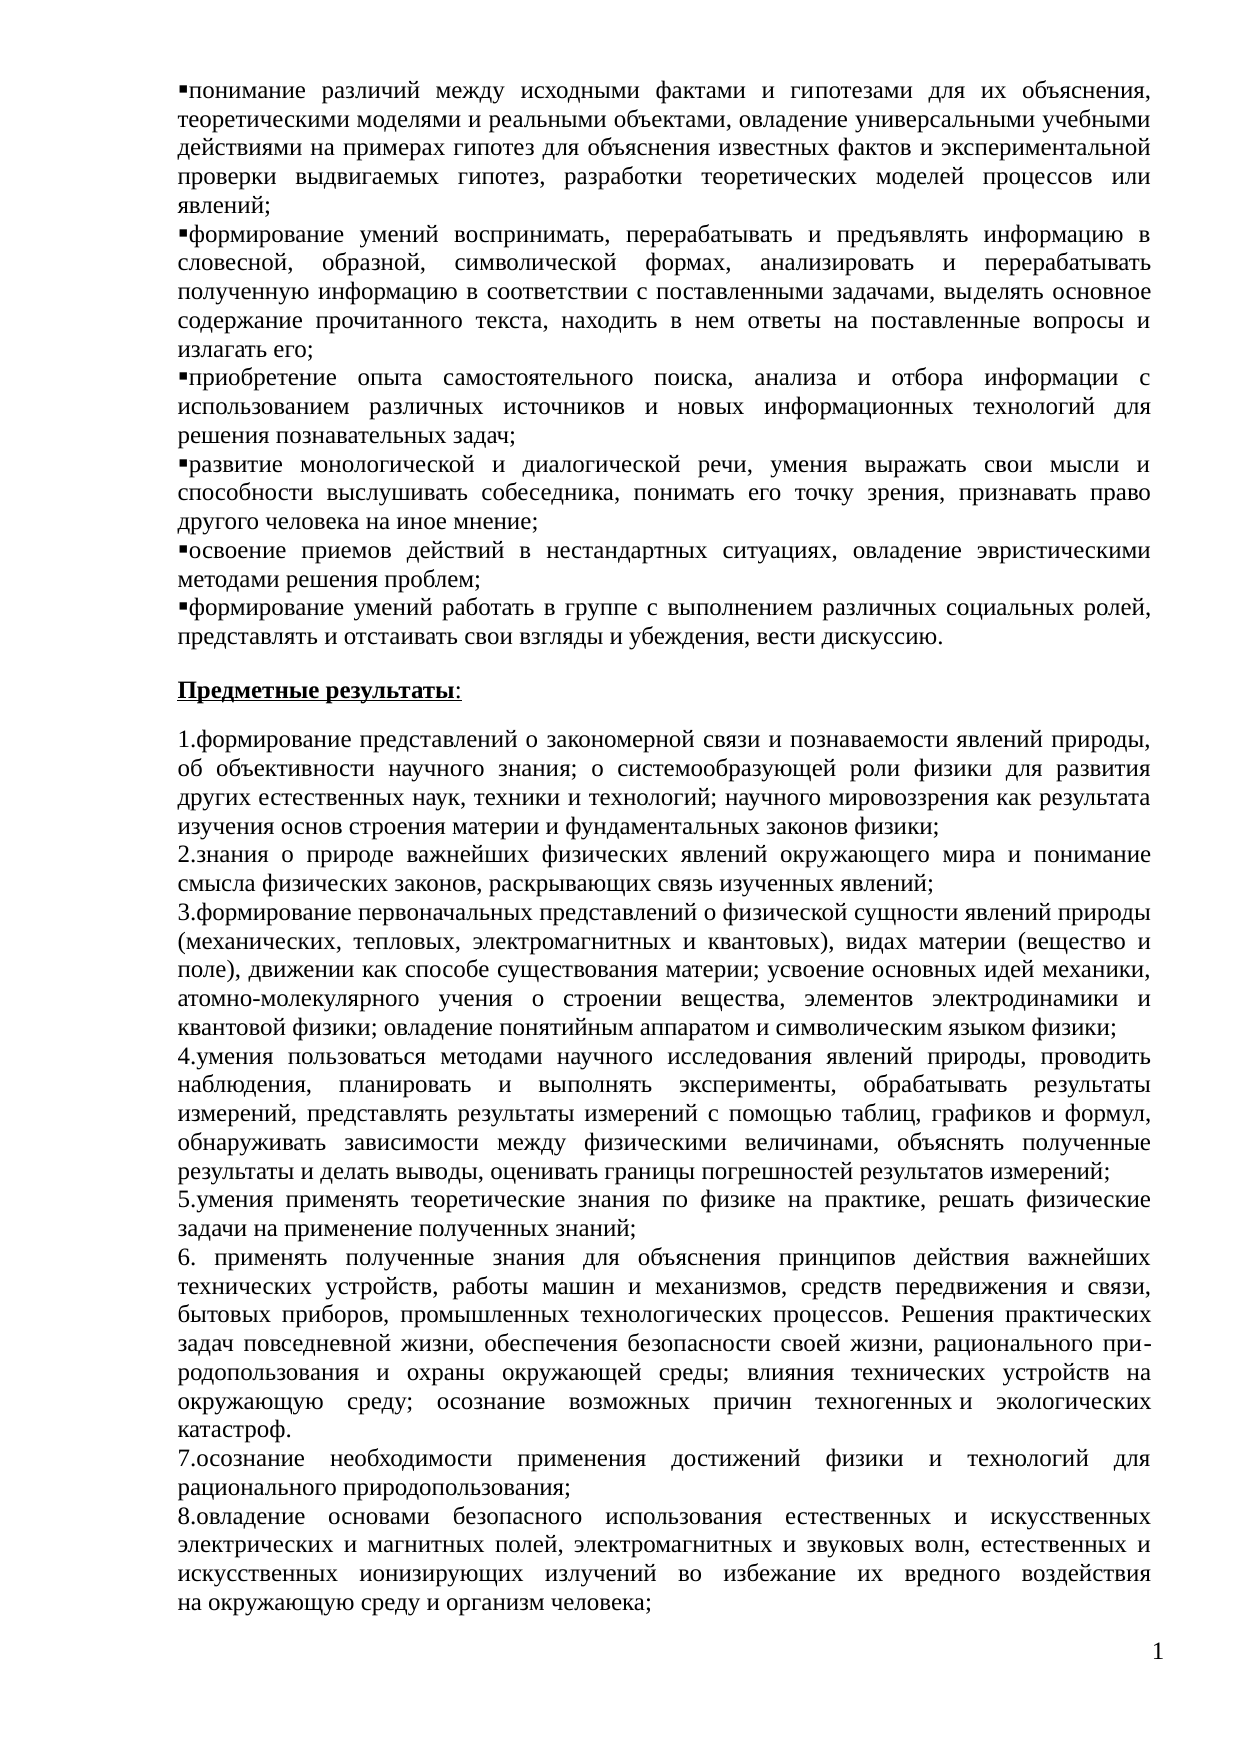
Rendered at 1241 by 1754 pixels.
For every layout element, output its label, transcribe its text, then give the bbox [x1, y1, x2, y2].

list умения пользоваться методами научного исследования явлений природы, проводить наблюдения, планировать и вы­полнять эксперименты, обрабатывать результаты измерений, представлять результаты измерений с помощью таблиц, графи­ков и формул, обнаруживать зависимости между физическими величинами, объяснять полученные результаты и делать выво­ды, оценивать границы погрешностей результатов измерений; [177, 1041, 1152, 1184]
list применять полученные знания для объяснения принципов действия важнейших технических устройств, работы машин и механизмов, средств передвижения и связи, бытовых приборов, промышленных технологических процессов. Решения практических задач повседневной жизни, обеспечения безопасности своей жизни, рационального при­родопользования и охраны окружающей среды; влияния технических устройств на окружающую среду; осознание возможных причин техногенных и экологических катастроф. [177, 1242, 1152, 1443]
list осознание необходимости применения достижений физики и технологий для рационального природопользования; [177, 1443, 1152, 1501]
list формирование представлений о закономерной связи и познаваемости явлений природы, об объективности научного знания; о системообразующей роли физики для развития других естественных наук, техники и технологий; научного мировоззрения как результата изучения основ строения материи и фундаментальных законов физики; [177, 724, 1152, 839]
list освоение приемов действий в нестандартных ситуациях, овладение эвристическими методами решения проблем; [177, 535, 1152, 592]
list знания о природе важнейших физических явлений окру­жающего мира и понимание смысла физических законов, рас­крывающих связь изученных явлений; [177, 839, 1152, 897]
list формирование первоначальных представлений о физической сущности явлений природы (механических, тепловых, электромагнитных и квантовых), видах материи (вещество и поле), движении как способе существования материи; усвоение основных идей механики, атомно-молекулярного учения о строении вещества, элементов электродинамики и квантовой физики; овладение понятийным аппаратом и символическим языком физики; [177, 897, 1152, 1041]
list формирование умений воспринимать, перерабатывать и предъявлять информацию в словесной, образной, символи­ческой формах, анализировать и перерабатывать полученную информацию в соответствии с поставленными задачами, вы­делять основное содержание прочитанного текста, находить в нем ответы на поставленные вопросы и излагать его; [177, 219, 1152, 362]
list овладение основами безопасного использования естественных и искусственных электрических и магнитных полей, электромагнитных и звуковых волн, естественных и искусственных ионизирующих излучений во избежание их вредного воздействия на окружающую среду и организм человека; [177, 1501, 1152, 1616]
list развитие монологической и диалогической речи, умения выражать свои мысли и способности выслушивать собеседни­ка, понимать его точку зрения, признавать право другого че­ловека на иное мнение; [177, 449, 1152, 535]
list приобретение опыта самостоятельного поиска, анализа и отбора информации с использованием различных источни­ков и новых информационных технологий для решения по­знавательных задач; [177, 362, 1152, 449]
list умения применять теоретические знания по физике на практике, решать физические задачи на применение получен­ных знаний; [177, 1184, 1152, 1242]
text Предметные результаты: [177, 675, 1152, 704]
list формирование умений работать в группе с выполнени­ем различных социальных ролей, представлять и отстаивать свои взгляды и убеждения, вести дискуссию. [177, 592, 1152, 650]
list понимание различий между исходными фактами и ги­потезами для их объяснения, теоретическими моделями и реальными объектами, овладение универсальными учебными действиями на примерах гипотез для объяснения известных фактов и экспериментальной проверки выдвигаемых гипотез, разработки теоретических моделей процессов или явлений; [177, 75, 1152, 219]
